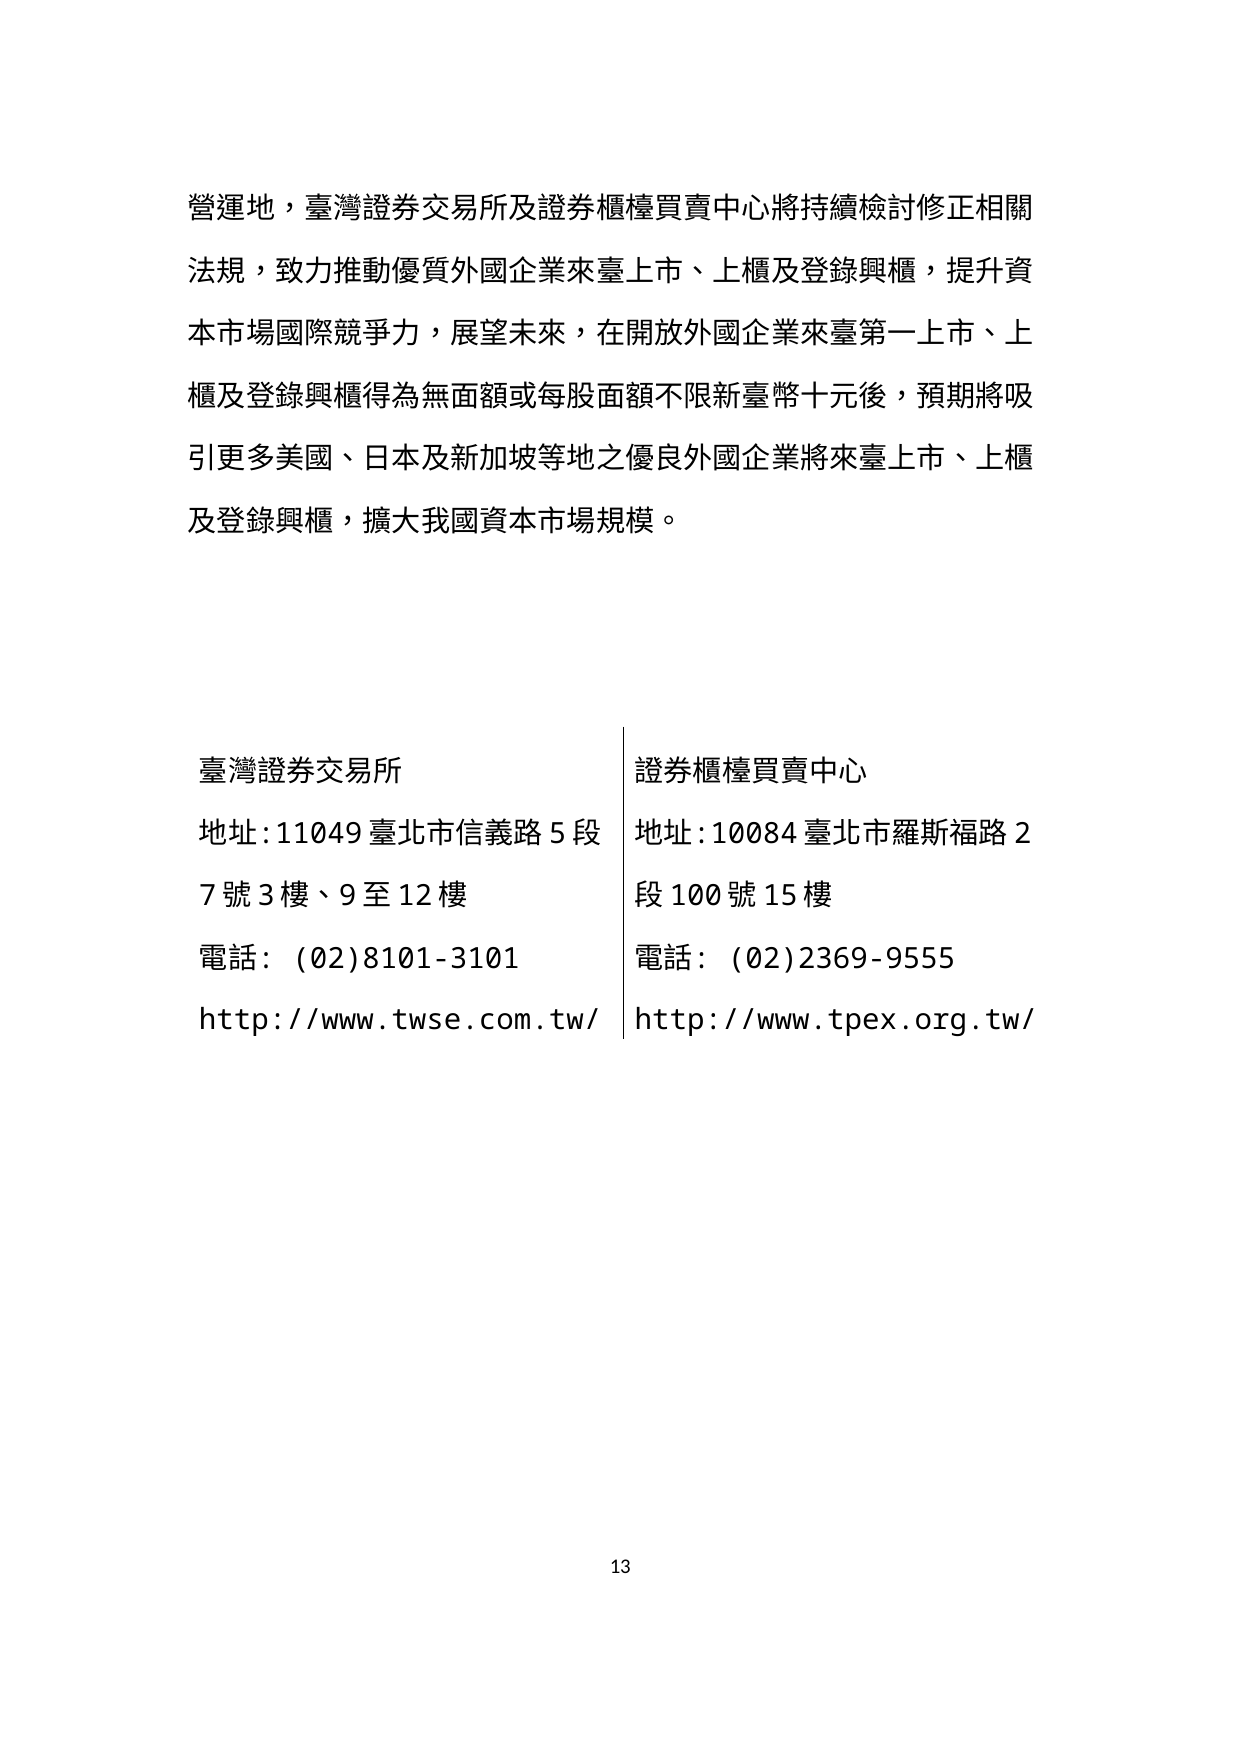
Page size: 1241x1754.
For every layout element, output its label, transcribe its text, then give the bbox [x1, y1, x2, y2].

table_header 證券櫃檯買賣中心 地址:10084臺北市羅斯福路2 段100號15樓 電話: (02)2369-9555 http://www.tpex.org.tw/ [624, 727, 1083, 1039]
text 營運地，臺灣證券交易所及證券櫃檯買賣中心將持續檢討修正相關法規，致力推動優質外國企業來臺上市、上櫃及登錄興櫃，提升資本市場國際競爭力，展望未來，在開放外國企業來臺第一上市、上櫃及登錄興櫃得為無面額或每股面額不限新臺幣十元後，預期將吸引更多美國、日本及新加坡等地之優良外國企業將來臺上市、上櫃及登錄興櫃，擴大我國資本市場規模。 [187, 164, 1053, 539]
table_header 臺灣證券交易所 地址:11049臺北市信義路5段7號3樓、9至12樓 電話: (02)8101-3101 http://www.twse.com.tw/ [188, 727, 623, 1039]
